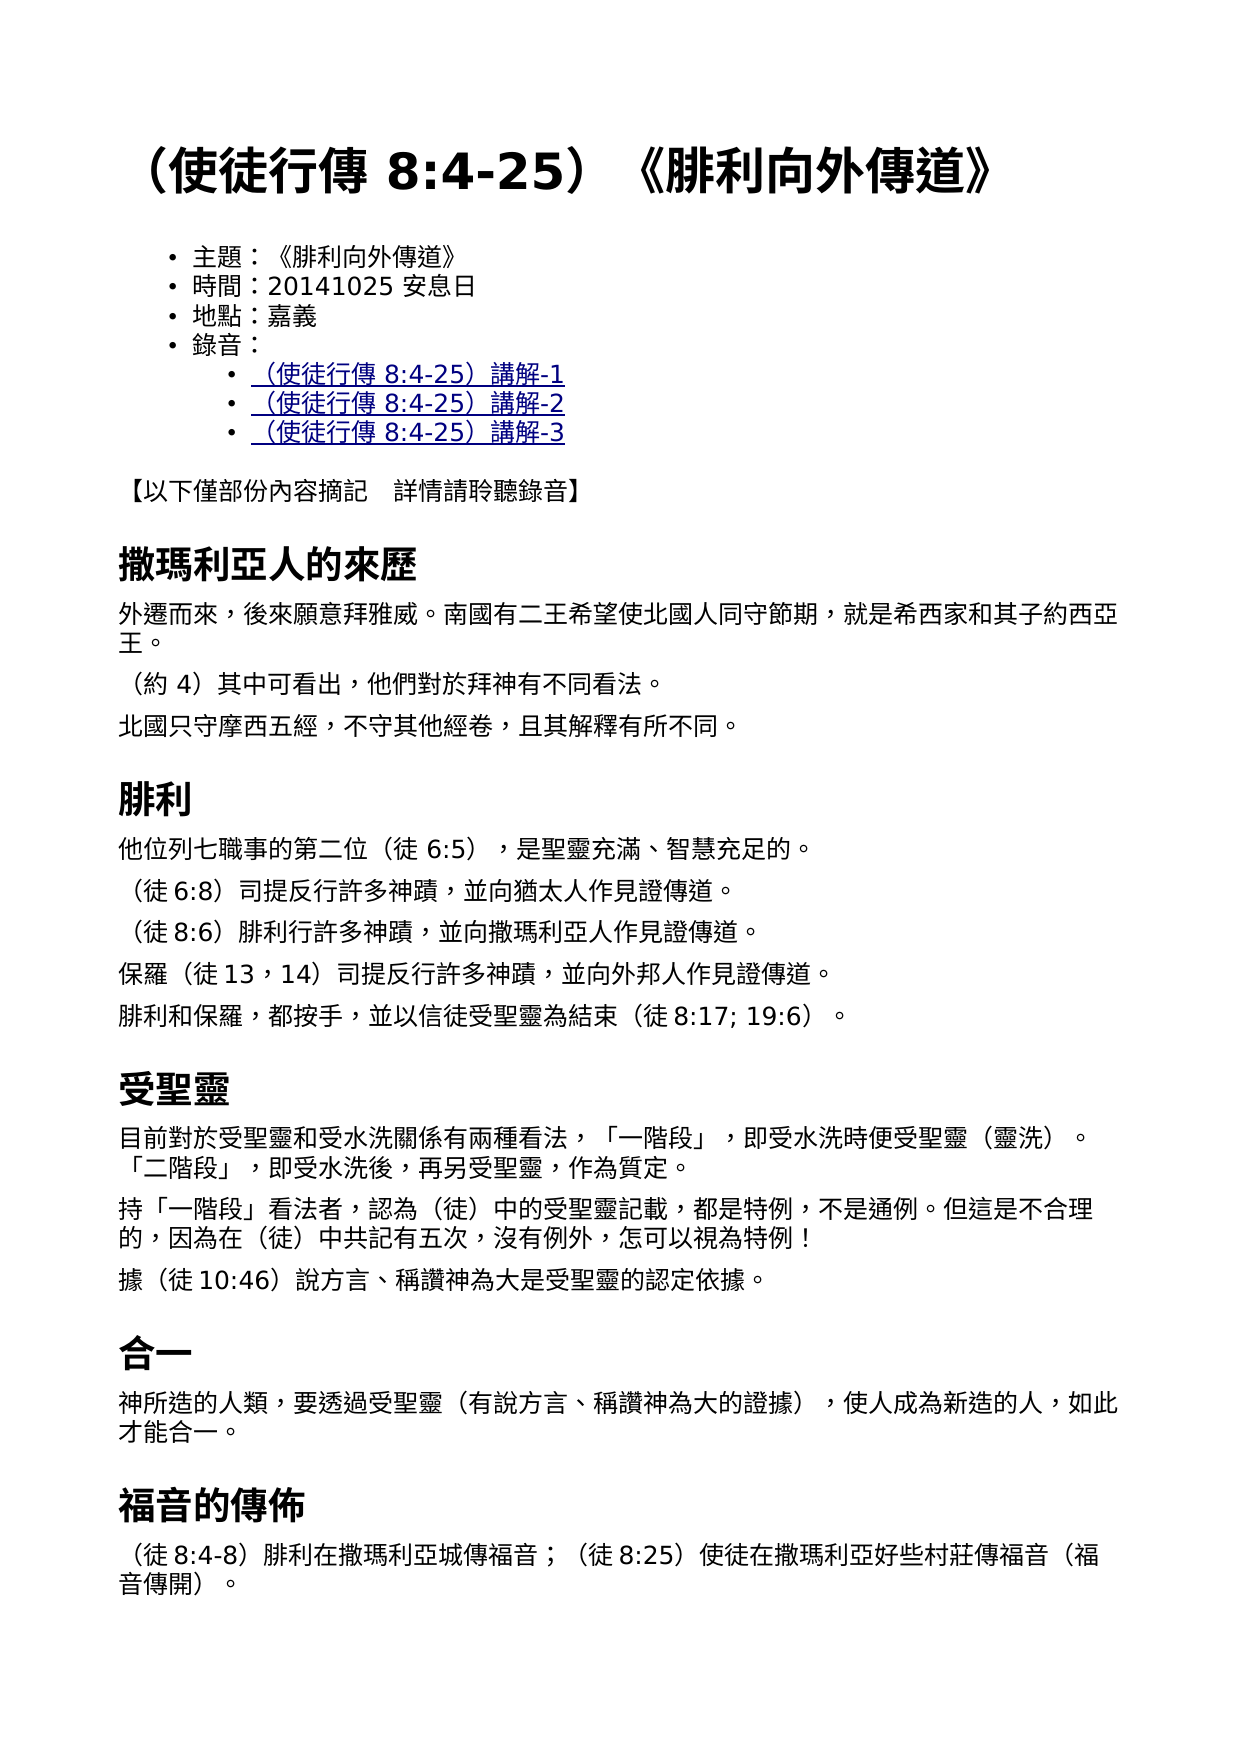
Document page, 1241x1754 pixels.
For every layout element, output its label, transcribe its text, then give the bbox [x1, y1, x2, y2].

list 錄音： [177, 331, 1122, 360]
text 他位列七職事的第二位（徒 6:5），是聖靈充滿、智慧充足的。 [118, 835, 1122, 864]
list （使徒行傳 8:4-25）講解-3 [236, 418, 1122, 447]
subtitle 合一 [118, 1333, 1122, 1377]
text （徒8:4-8）腓利在撒瑪利亞城傳福音；（徒8:25）使徒在撒瑪利亞好些村莊傳福音（福音傳開）。 [118, 1541, 1122, 1599]
list 時間：20141025 安息日 [177, 272, 1122, 302]
text （約 4）其中可看出，他們對於拜神有不同看法。 [118, 671, 1122, 700]
subtitle 撒瑪利亞人的來歷 [118, 544, 1122, 587]
text 據（徒10:46）說方言、稱讚神為大是受聖靈的認定依據。 [118, 1266, 1122, 1295]
text （徒6:8）司提反行許多神蹟，並向猶太人作見證傳道。 [118, 877, 1122, 906]
text 持「一階段」看法者，認為（徒）中的受聖靈記載，都是特例，不是通例。但這是不合理的，因為在（徒）中共記有五次，沒有例外，怎可以視為特例！ [118, 1195, 1122, 1254]
list 主題：《腓利向外傳道》 [177, 243, 1122, 272]
list （使徒行傳 8:4-25）講解-1 [236, 360, 1122, 389]
text （徒8:6）腓利行許多神蹟，並向撒瑪利亞人作見證傳道。 [118, 918, 1122, 948]
text 目前對於受聖靈和受水洗關係有兩種看法，「一階段」，即受水洗時便受聖靈（靈洗）。「二階段」，即受水洗後，再另受聖靈，作為質定。 [118, 1124, 1122, 1183]
subtitle （使徒行傳 8:4-25）《腓利向外傳道》 [118, 143, 1122, 201]
text 北國只守摩西五經，不守其他經卷，且其解釋有所不同。 [118, 712, 1122, 741]
list 地點：嘉義 [177, 302, 1122, 331]
text 保羅（徒13，14）司提反行許多神蹟，並向外邦人作見證傳道。 [118, 960, 1122, 989]
subtitle 福音的傳佈 [118, 1485, 1122, 1528]
text 腓利和保羅，都按手，並以信徒受聖靈為結束（徒8:17; 19:6）。 [118, 1002, 1122, 1031]
text 外遷而來，後來願意拜雅威。南國有二王希望使北國人同守節期，就是希西家和其子約西亞王。 [118, 600, 1122, 658]
text 神所造的人類，要透過受聖靈（有說方言、稱讚神為大的證據），使人成為新造的人，如此才能合一。 [118, 1389, 1122, 1447]
text 【以下僅部份內容摘記 詳情請聆聽錄音】 [118, 477, 1122, 506]
subtitle 受聖靈 [118, 1068, 1122, 1112]
list （使徒行傳 8:4-25）講解-2 [236, 389, 1122, 418]
subtitle 腓利 [118, 779, 1122, 823]
